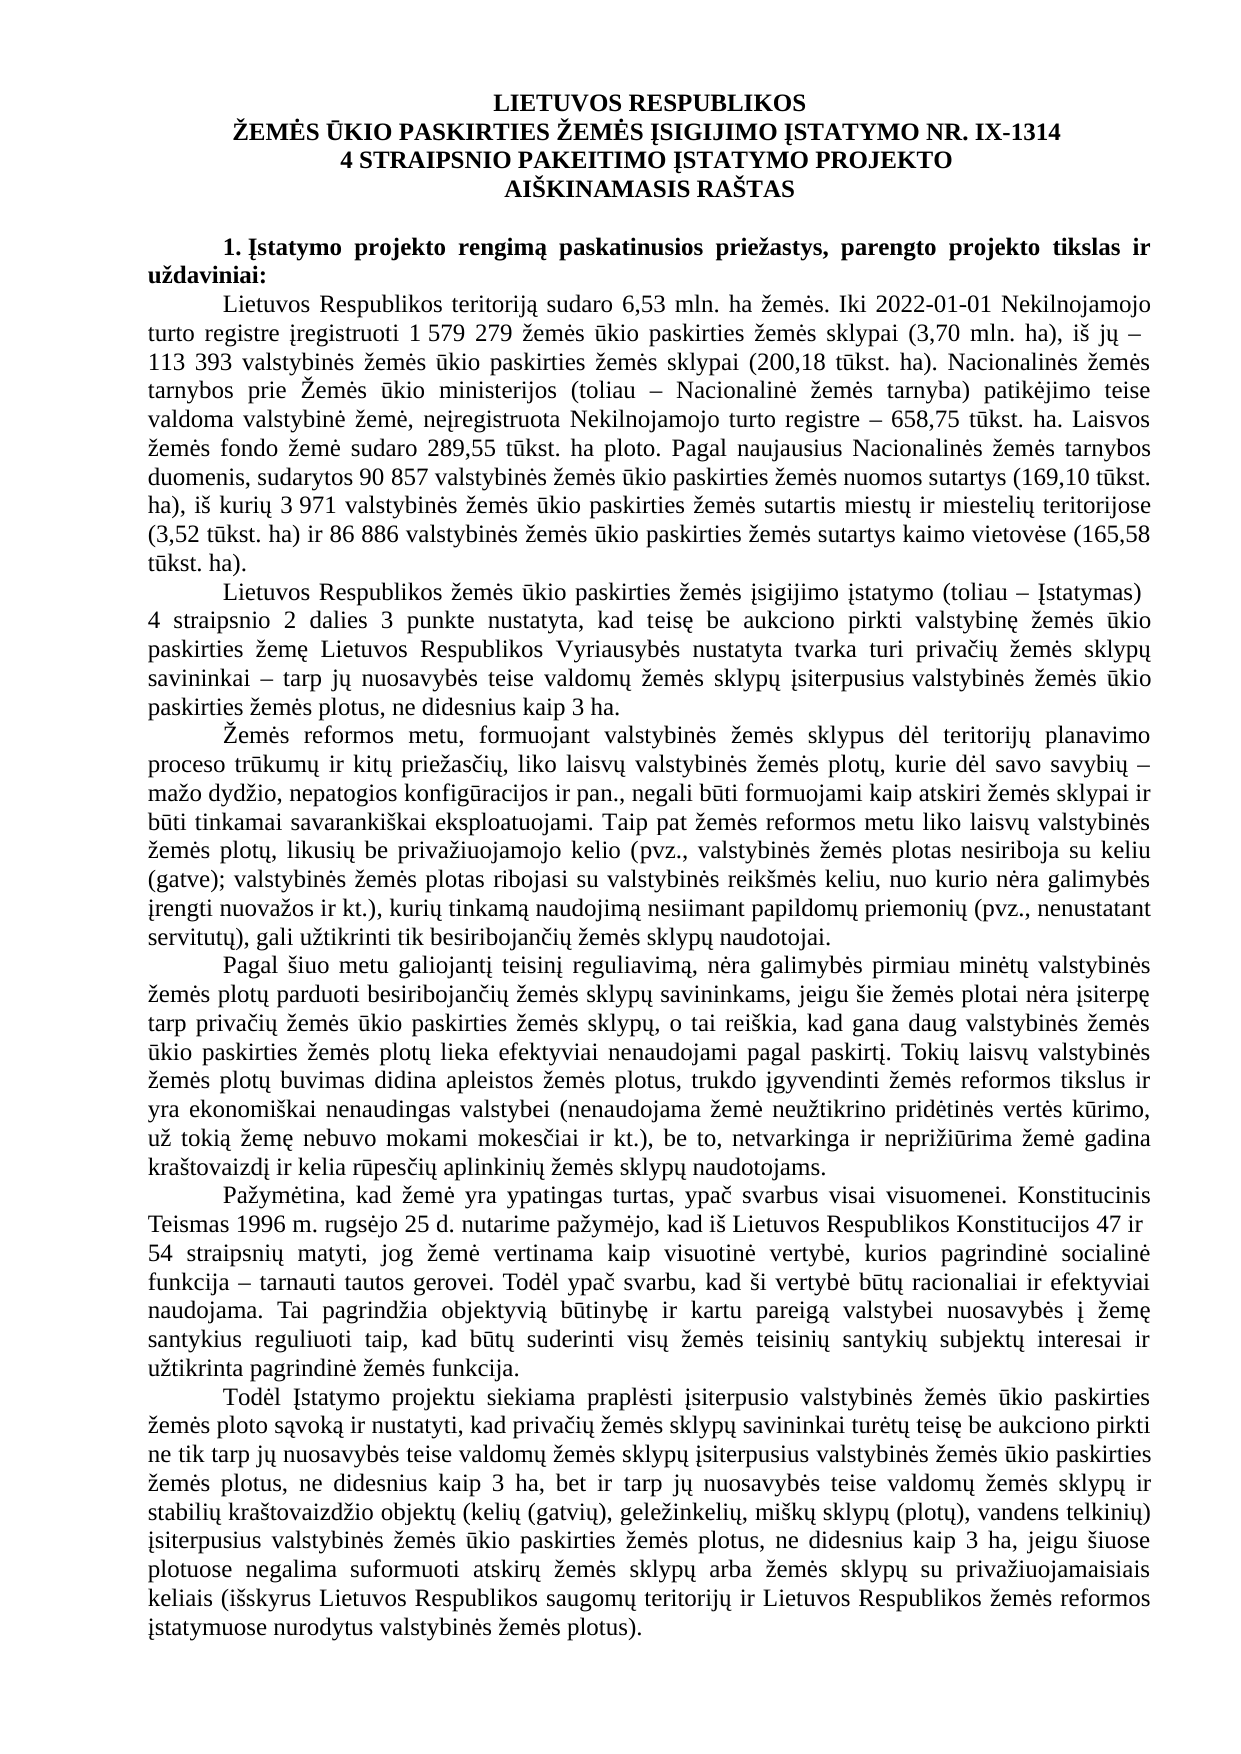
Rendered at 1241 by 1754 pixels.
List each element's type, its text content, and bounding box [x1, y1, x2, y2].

text LIETUVOS RESPUBLIKOS [148, 88, 1152, 117]
text Žemės reformos metu, formuojant valstybinės žemės sklypus dėl teritorijų planavimo proceso trūkumų ir kitų priežasčių, liko laisvų valstybinės žemės plotų, kurie dėl savo savybių – mažo dydžio, nepatogios konfigūracijos ir pan., negali būti formuojami kaip atskiri žemės sklypai ir būti tinkamai savarankiškai eksploatuojami. Taip pat žemės reformos metu liko laisvų valstybinės žemės plotų, likusių be privažiuojamojo kelio (pvz., valstybinės žemės plotas nesiriboja su keliu (gatve); valstybinės žemės plotas ribojasi su valstybinės reikšmės keliu, nuo kurio nėra galimybės įrengti nuovažos ir kt.), kurių tinkamą naudojimą nesiimant papildomų priemonių (pvz., nenustatant servitutų), gali užtikrinti tik besiribojančių žemės sklypų naudotojai. [148, 720, 1152, 950]
text Pagal šiuo metu galiojantį teisinį reguliavimą, nėra galimybės pirmiau minėtų valstybinės žemės plotų parduoti besiribojančių žemės sklypų savininkams, jeigu šie žemės plotai nėra įsiterpę tarp privačių žemės ūkio paskirties žemės sklypų, o tai reiškia, kad gana daug valstybinės žemės ūkio paskirties žemės plotų lieka efektyviai nenaudojami pagal paskirtį. Tokių laisvų valstybinės žemės plotų buvimas didina apleistos žemės plotus, trukdo įgyvendinti žemės reformos tikslus ir yra ekonomiškai nenaudingas valstybei (nenaudojama žemė neužtikrino pridėtinės vertės kūrimo, už tokią žemę nebuvo mokami mokesčiai ir kt.), be to, netvarkinga ir neprižiūrima žemė gadina kraštovaizdį ir kelia rūpesčių aplinkinių žemės sklypų naudotojams. [148, 950, 1152, 1180]
text ŽEMĖS ŪKIO PASKIRTIES ŽEMĖS ĮSIGIJIMO ĮSTATYMO NR. IX-1314 [148, 117, 1152, 145]
text 4 STRAIPSNIO PAKEITIMO ĮSTATYMO PROJEKTO [148, 145, 1152, 174]
text Lietuvos Respublikos teritoriją sudaro 6,53 mln. ha žemės. Iki 2022-01-01 Nekilnojamojo turto registre įregistruoti 1 579 279 žemės ūkio paskirties žemės sklypai (3,70 mln. ha), iš jų – 113 393 valstybinės žemės ūkio paskirties žemės sklypai (200,18 tūkst. ha). Nacionalinės žemės tarnybos prie Žemės ūkio ministerijos (toliau – Nacionalinė žemės tarnyba) patikėjimo teise valdoma valstybinė žemė, neįregistruota Nekilnojamojo turto registre – 658,75 tūkst. ha. Laisvos žemės fondo žemė sudaro 289,55 tūkst. ha ploto. Pagal naujausius Nacionalinės žemės tarnybos duomenis, sudarytos 90 857 valstybinės žemės ūkio paskirties žemės nuomos sutartys (169,10 tūkst. ha), iš kurių 3 971 valstybinės žemės ūkio paskirties žemės sutartis miestų ir miestelių teritorijose (3,52 tūkst. ha) ir 86 886 valstybinės žemės ūkio paskirties žemės sutartys kaimo vietovėse (165,58 tūkst. ha). [148, 289, 1152, 577]
text Todėl Įstatymo projektu siekiama praplėsti įsiterpusio valstybinės žemės ūkio paskirties žemės ploto sąvoką ir nustatyti, kad privačių žemės sklypų savininkai turėtų teisę be aukciono pirkti ne tik tarp jų nuosavybės teise valdomų žemės sklypų įsiterpusius valstybinės žemės ūkio paskirties žemės plotus, ne didesnius kaip 3 ha, bet ir tarp jų nuosavybės teise valdomų žemės sklypų ir stabilių kraštovaizdžio objektų (kelių (gatvių), geležinkelių, miškų sklypų (plotų), vandens telkinių) įsiterpusius valstybinės žemės ūkio paskirties žemės plotus, ne didesnius kaip 3 ha, jeigu šiuose plotuose negalima suformuoti atskirų žemės sklypų arba žemės sklypų su privažiuojamaisiais keliais (išskyrus Lietuvos Respublikos saugomų teritorijų ir Lietuvos Respublikos žemės reformos įstatymuose nurodytus valstybinės žemės plotus). [148, 1382, 1152, 1640]
text AIŠKINAMASIS RAŠTAS [148, 174, 1152, 203]
list Įstatymo projekto rengimą paskatinusios priežastys, parengto projekto tikslas ir uždaviniai: [148, 232, 1152, 289]
text Pažymėtina, kad žemė yra ypatingas turtas, ypač svarbus visai visuomenei. Konstitucinis Teismas 1996 m. rugsėjo 25 d. nutarime pažymėjo, kad iš Lietuvos Respublikos Konstitucijos 47 ir 54 straipsnių matyti, jog žemė vertinama kaip visuotinė vertybė, kurios pagrindinė socialinė funkcija – tarnauti tautos gerovei. Todėl ypač svarbu, kad ši vertybė būtų racionaliai ir efektyviai naudojama. Tai pagrindžia objektyvią būtinybę ir kartu pareigą valstybei nuosavybės į žemę santykius reguliuoti taip, kad būtų suderinti visų žemės teisinių santykių subjektų interesai ir užtikrinta pagrindinė žemės funkcija. [148, 1180, 1152, 1382]
text Lietuvos Respublikos žemės ūkio paskirties žemės įsigijimo įstatymo (toliau – Įstatymas) 4 straipsnio 2 dalies 3 punkte nustatyta, kad teisę be aukciono pirkti valstybinę žemės ūkio paskirties žemę Lietuvos Respublikos Vyriausybės nustatyta tvarka turi privačių žemės sklypų savininkai – tarp jų nuosavybės teise valdomų žemės sklypų įsiterpusius valstybinės žemės ūkio paskirties žemės plotus, ne didesnius kaip 3 ha. [148, 577, 1152, 720]
